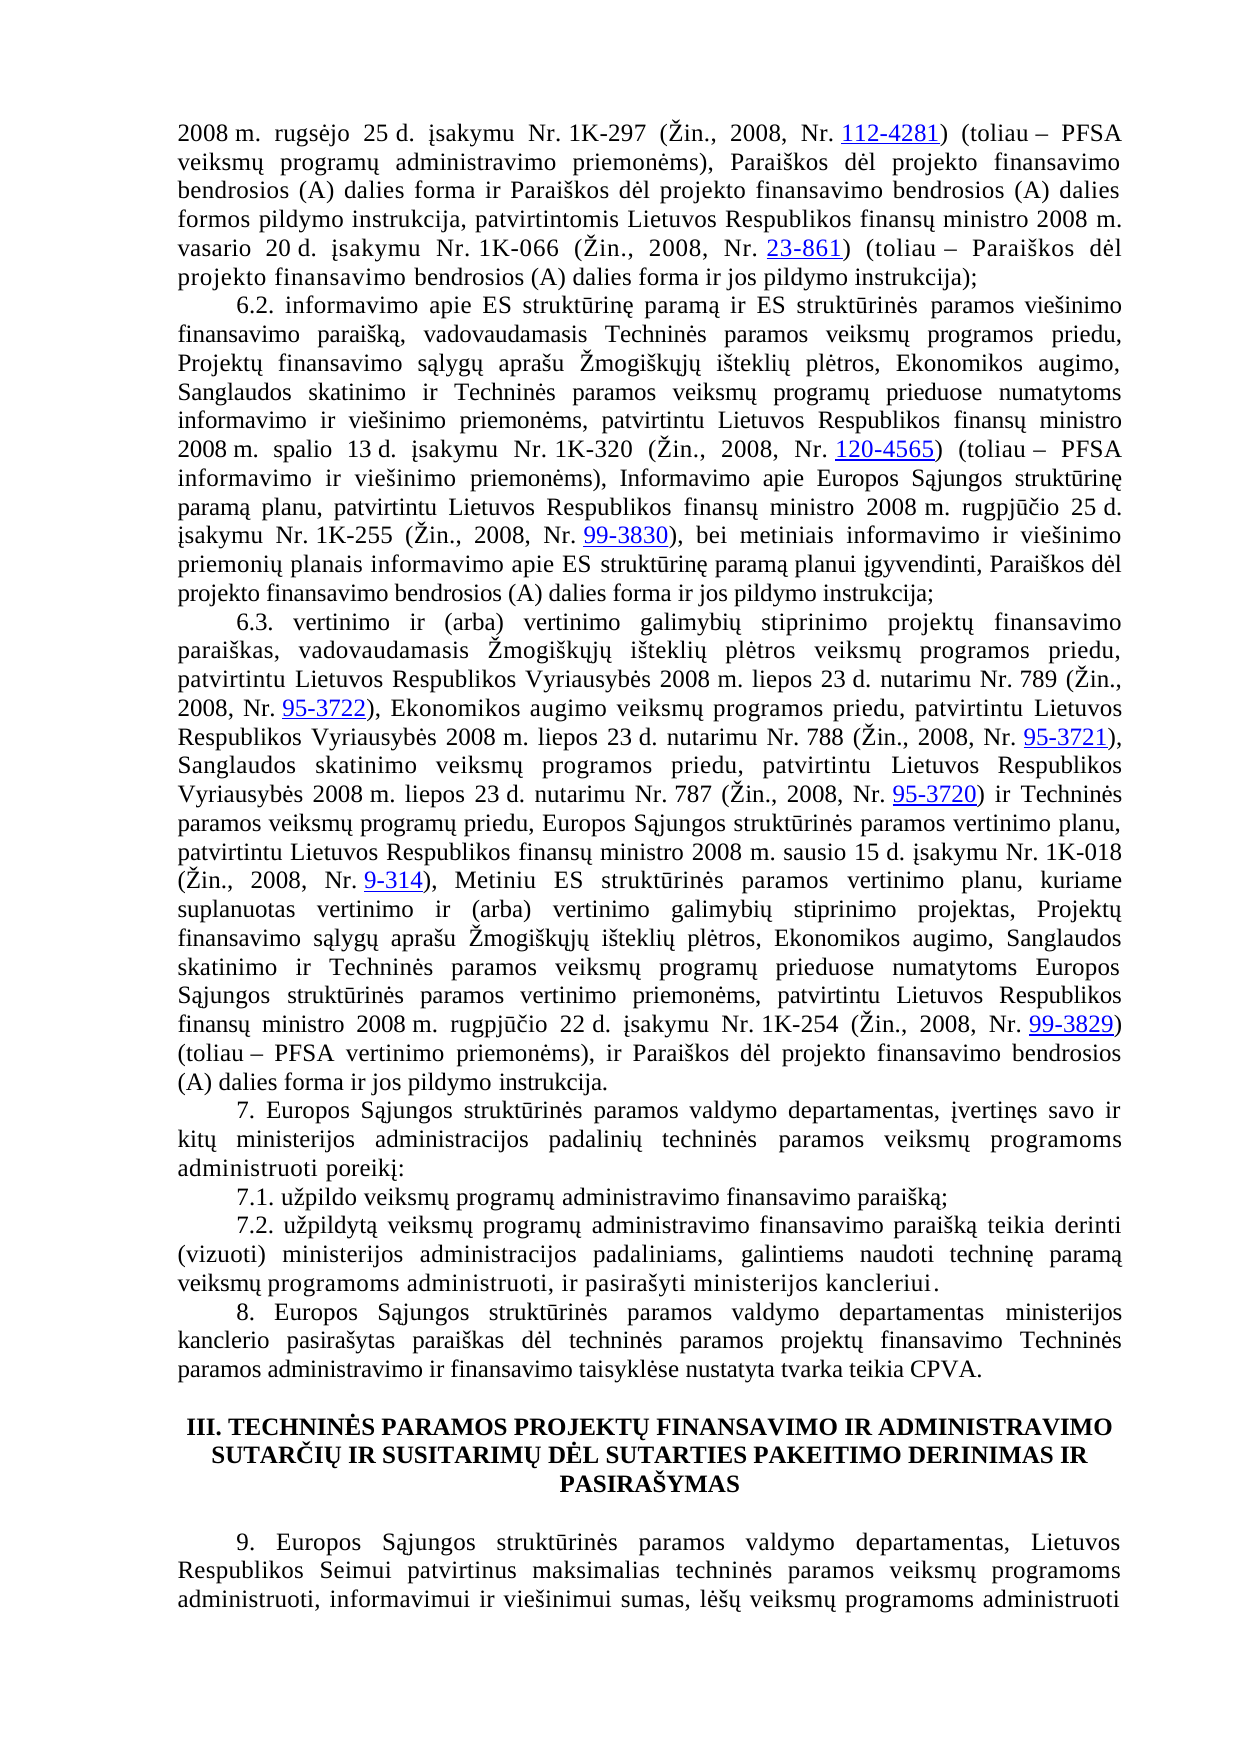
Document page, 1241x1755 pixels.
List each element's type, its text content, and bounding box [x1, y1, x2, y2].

text 6.3. vertinimo ir (arba) vertinimo galimybių stiprinimo projektų finansavimo paraiškas, vadovaudamasis Žmogiškųjų išteklių plėtros veiksmų programos priedu, patvirtintu Lietuvos Respublikos Vyriausybės 2008 m. liepos 23 d. nutarimu Nr. 789 (Žin., 2008, Nr. 95-3722), Ekonomikos augimo veiksmų programos priedu, patvirtintu Lietuvos Respublikos Vyriausybės 2008 m. liepos 23 d. nutarimu Nr. 788 (Žin., 2008, Nr. 95-3721), Sanglaudos skatinimo veiksmų programos priedu, patvirtintu Lietuvos Respublikos Vyriausybės 2008 m. liepos 23 d. nutarimu Nr. 787 (Žin., 2008, Nr. 95-3720) ir Techninės paramos veiksmų programų priedu, Europos Sąjungos struktūrinės paramos vertinimo planu, patvirtintu Lietuvos Respublikos finansų ministro 2008 m. sausio 15 d. įsakymu Nr. 1K-018 (Žin., 2008, Nr. 9-314), Metiniu ES struktūrinės paramos vertinimo planu, kuriame suplanuotas vertinimo ir (arba) vertinimo galimybių stiprinimo projektas, Projektų finansavimo sąlygų aprašu Žmogiškųjų išteklių plėtros, Ekonomikos augimo, Sanglaudos skatinimo ir Techninės paramos veiksmų programų prieduose numatytoms Europos Sąjungos struktūrinės paramos vertinimo priemonėms, patvirtintu Lietuvos Respublikos finansų ministro 2008 m. rugpjūčio 22 d. įsakymu Nr. 1K-254 (Žin., 2008, Nr. 99-3829) (toliau – PFSA vertinimo priemonėms), ir Paraiškos dėl projekto finansavimo bendrosios (A) dalies forma ir jos pildymo instrukcija. [177, 607, 1122, 1096]
text III. TECHNINĖS PARAMOS PROJEKTŲ FINANSAVIMO IR ADMINISTRAVIMO SUTARČIŲ IR SUSITARIMŲ DĖL SUTARTIES PAKEITIMO derinimas ir PASIRAŠYMAS [177, 1412, 1122, 1498]
text 7.1. užpildo veiksmų programų administravimo finansavimo paraišką; [177, 1182, 1122, 1211]
text 6.2. informavimo apie ES struktūrinę paramą ir ES struktūrinės paramos viešinimo finansavimo paraišką, vadovaudamasis Techninės paramos veiksmų programos priedu, Projektų finansavimo sąlygų aprašu Žmogiškųjų išteklių plėtros, Ekonomikos augimo, Sanglaudos skatinimo ir Techninės paramos veiksmų programų prieduose numatytoms informavimo ir viešinimo priemonėms, patvirtintu Lietuvos Respublikos finansų ministro 2008 m. spalio 13 d. įsakymu Nr. 1K-320 (Žin., 2008, Nr. 120-4565) (toliau – PFSA informavimo ir viešinimo priemonėms), Informavimo apie Europos Sąjungos struktūrinę paramą planu, patvirtintu Lietuvos Respublikos finansų ministro 2008 m. rugpjūčio 25 d. įsakymu Nr. 1K-255 (Žin., 2008, Nr. 99-3830), bei metiniais informavimo ir viešinimo priemonių planais informavimo apie ES struktūrinę paramą planui įgyvendinti, Paraiškos dėl projekto finansavimo bendrosios (A) dalies forma ir jos pildymo instrukcija; [177, 291, 1122, 607]
text 8. Europos Sąjungos struktūrinės paramos valdymo departamentas ministerijos kanclerio pasirašytas paraiškas dėl techninės paramos projektų finansavimo Techninės paramos administravimo ir finansavimo taisyklėse nustatyta tvarka teikia CPVA. [177, 1297, 1122, 1383]
text 2008 m. rugsėjo 25 d. įsakymu Nr. 1K-297 (Žin., 2008, Nr. 112-4281) (toliau – PFSA veiksmų programų administravimo priemonėms), Paraiškos dėl projekto finansavimo bendrosios (A) dalies forma ir Paraiškos dėl projekto finansavimo bendrosios (A) dalies formos pildymo instrukcija, patvirtintomis Lietuvos Respublikos finansų ministro 2008 m. vasario 20 d. įsakymu Nr. 1K-066 (Žin., 2008, Nr. 23-861) (toliau – Paraiškos dėl projekto finansavimo bendrosios (A) dalies forma ir jos pildymo instrukcija); [177, 118, 1122, 291]
text 7.2. užpildytą veiksmų programų administravimo finansavimo paraišką teikia derinti (vizuoti) ministerijos administracijos padaliniams, galintiems naudoti techninę paramą veiksmų programoms administruoti, ir pasirašyti ministerijos kancleriui. [177, 1211, 1122, 1297]
text 9. Europos Sąjungos struktūrinės paramos valdymo departamentas, Lietuvos Respublikos Seimui patvirtinus maksimalias techninės paramos veiksmų programoms administruoti, informavimui ir viešinimui sumas, lėšų veiksmų programoms administruoti [177, 1527, 1122, 1613]
text 7. Europos Sąjungos struktūrinės paramos valdymo departamentas, įvertinęs savo ir kitų ministerijos administracijos padalinių techninės paramos veiksmų programoms administruoti poreikį: [177, 1096, 1122, 1182]
